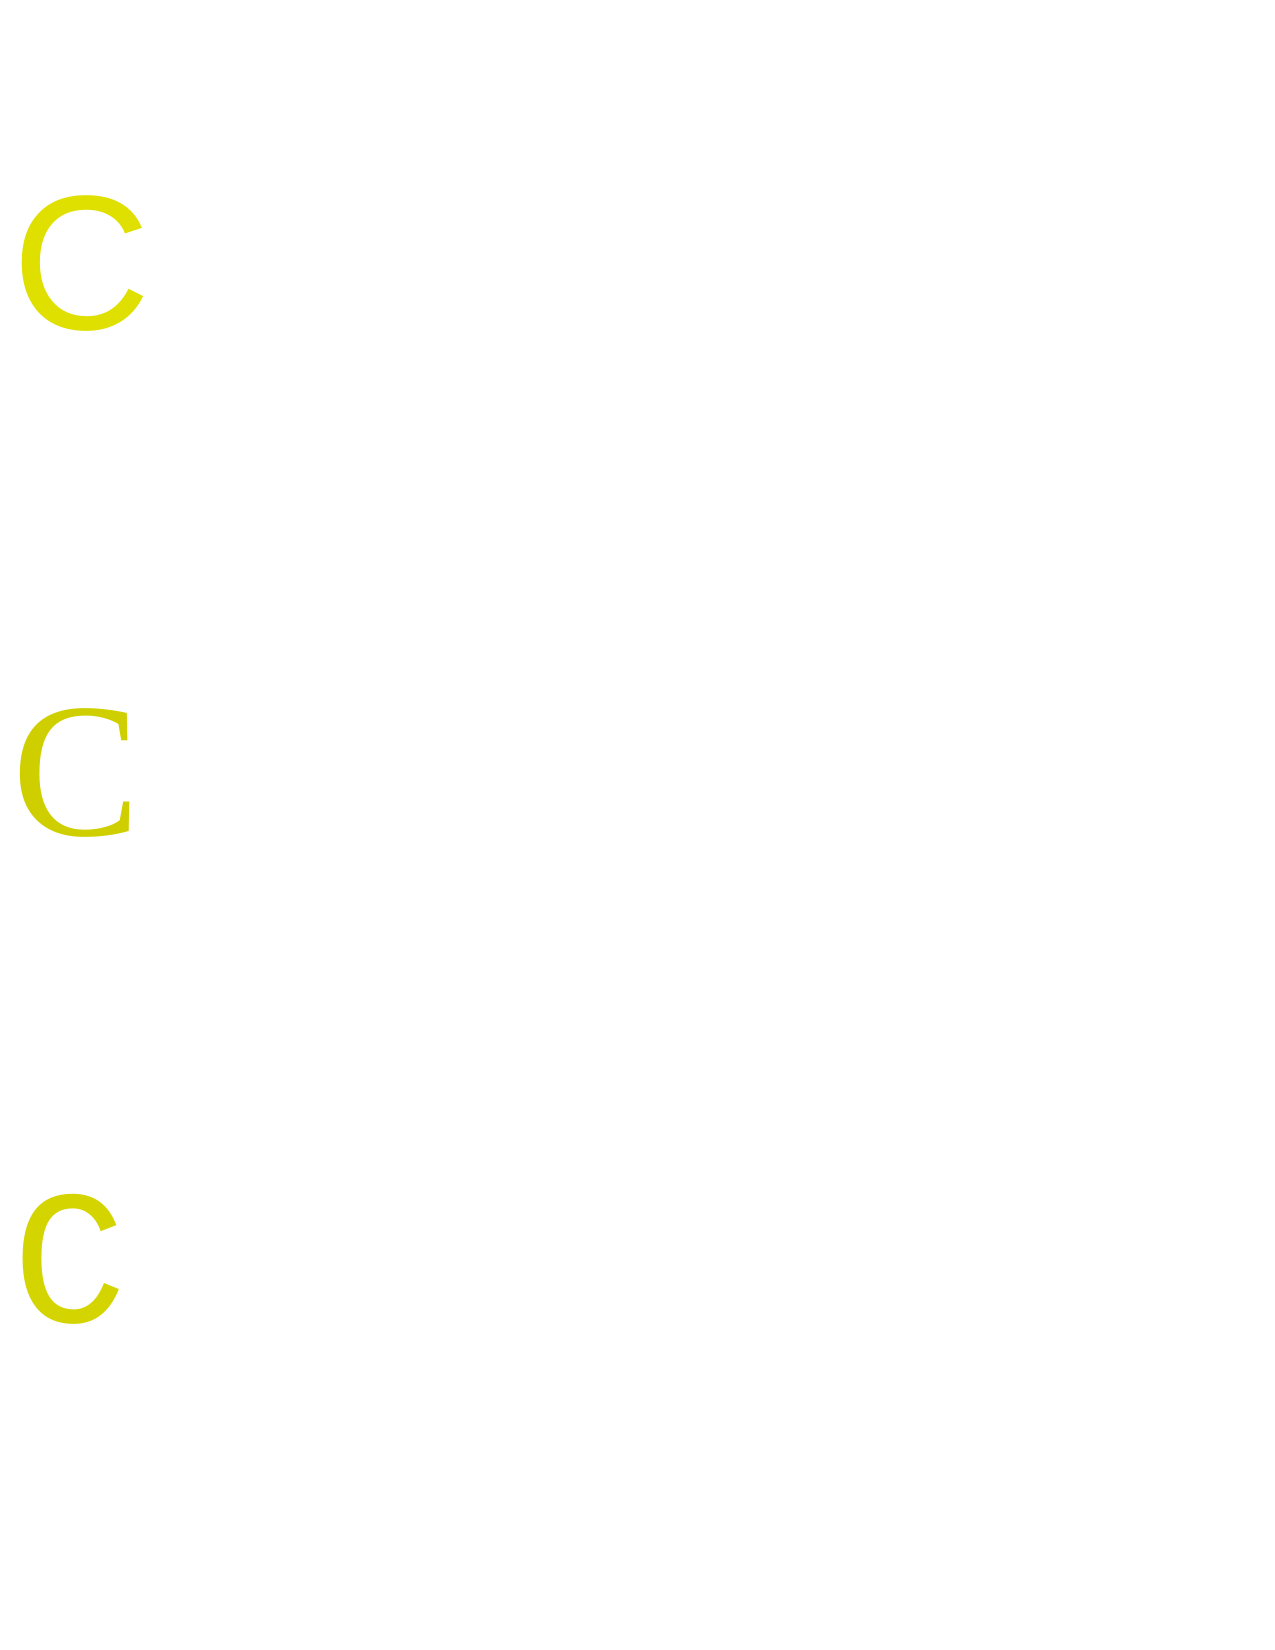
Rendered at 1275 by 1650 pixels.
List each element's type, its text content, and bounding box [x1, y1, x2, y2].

text C C C C C ( [40, 210, 83, 316]
text C C C C C ( [12, 150, 83, 1439]
text C C C C C ( [39, 716, 83, 830]
text C C C C C ( [41, 1208, 83, 1309]
